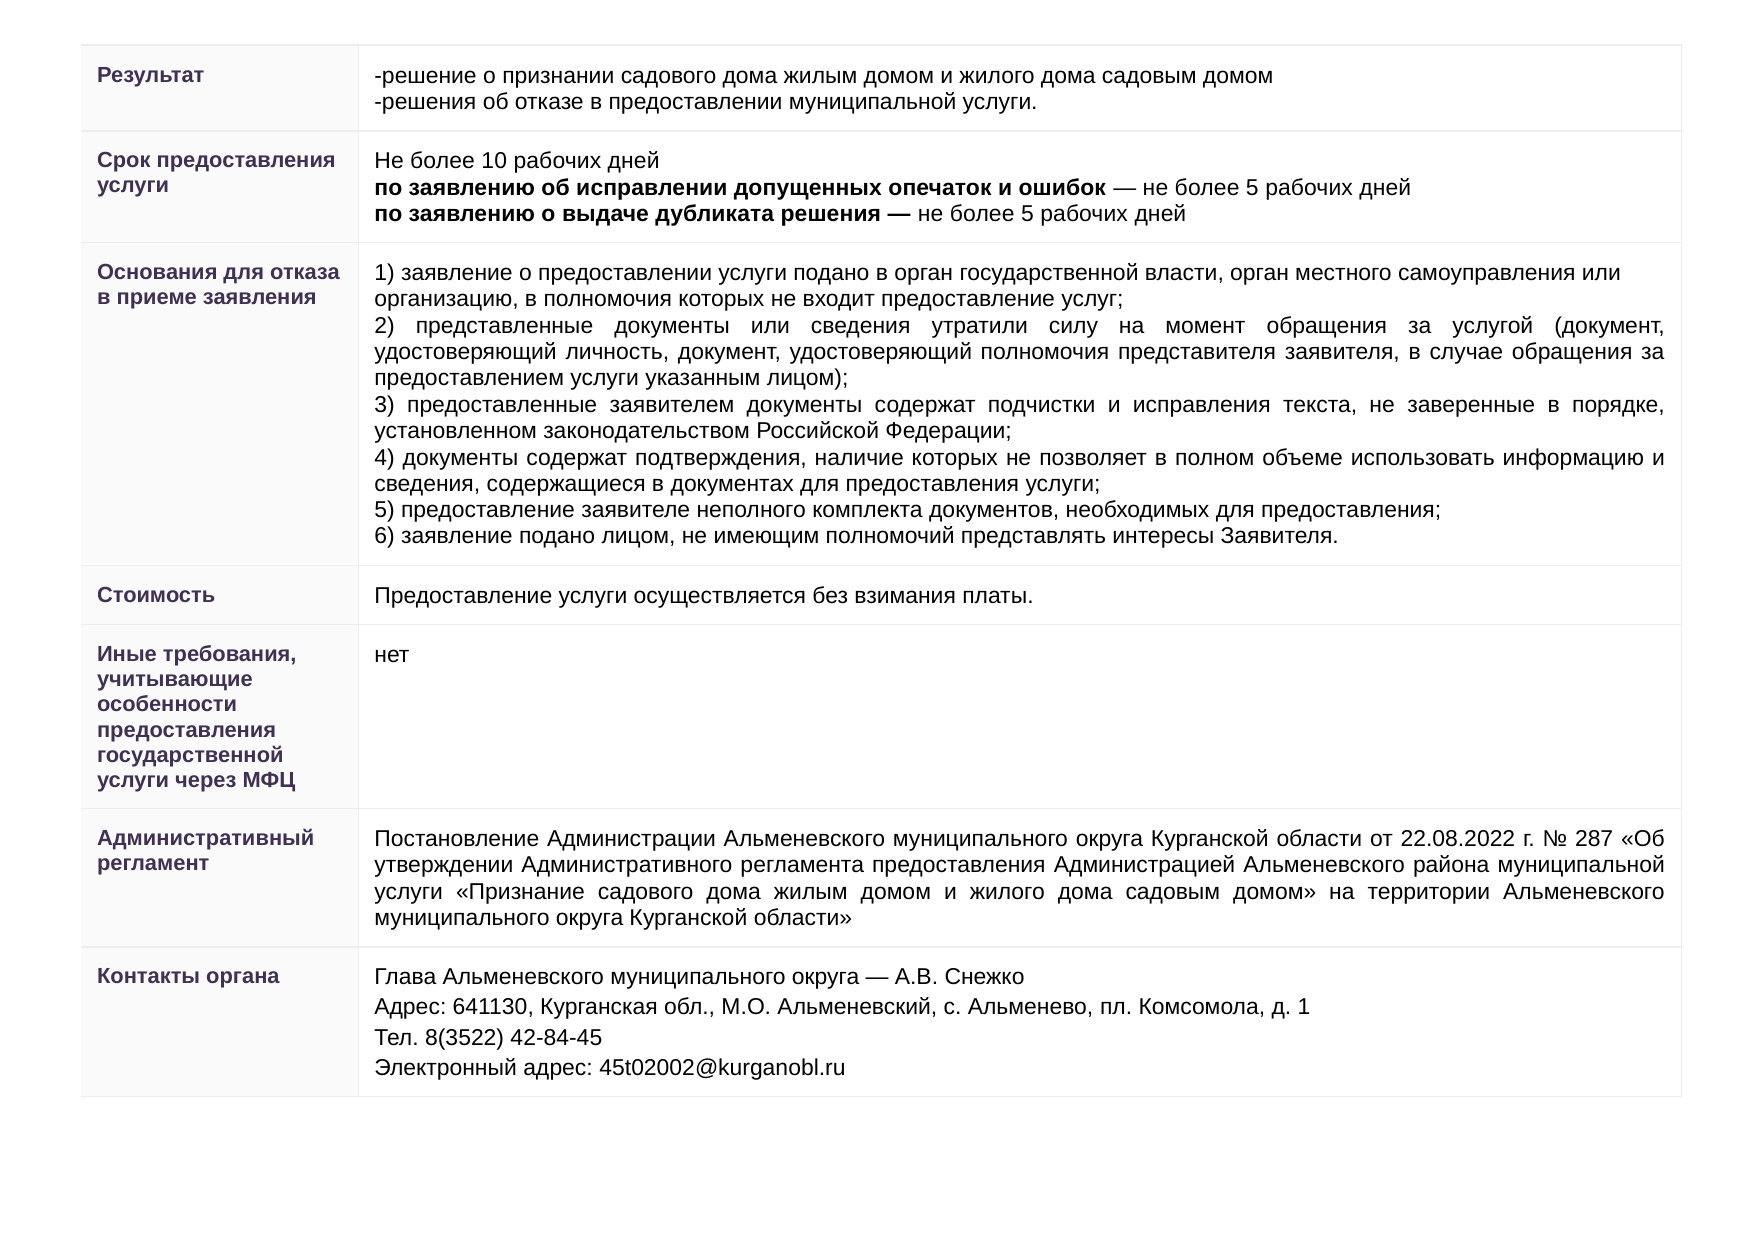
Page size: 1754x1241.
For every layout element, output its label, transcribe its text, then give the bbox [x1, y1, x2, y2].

table_cell Постановление Администрации Альменевского муниципального округа Курганской области от 22.08.2022 г. № 287 «Об утверждении Административного регламента предоставления Администрацией Альменевского района муниципальной услуги «Признание садового дома жилым домом и жилого дома садовым домом» на территории Альменевского муниципального округа Курганской области» [359, 809, 1681, 946]
table_cell Глава Альменевского муниципального округа — А.В. Снежко Адрес: 641130, Курганская обл., М.О. Альменевский, с. Альменево, пл. Комсомола, д. 1 Тел. 8(3522) 42-84-45 Электронный адрес: 45t02002@kurganobl.ru [359, 948, 1681, 1096]
table_cell Не более 10 рабочих дней по заявлению об исправлении допущенных опечаток и ошибок — не более 5 рабочих дней по заявлению о выдаче дубликата решения — не более 5 рабочих дней [359, 132, 1681, 242]
table_cell Контакты органа [81, 948, 358, 1096]
table_cell -решение о признании садового дома жилым домом и жилого дома садовым домом -решения об отказе в предоставлении муниципальной услуги. [359, 46, 1681, 130]
table_cell Иные требования, учитывающие особенности предоставления государственной услуги через МФЦ [81, 625, 358, 808]
table_cell Срок предоставления услуги [81, 132, 358, 242]
table_cell нет [359, 625, 1681, 808]
table_cell Стоимость [81, 566, 358, 624]
table_cell Административный регламент [81, 809, 358, 946]
table_cell Результат [81, 46, 358, 130]
table_cell 1) заявление о предоставлении услуги подано в орган государственной власти, орган местного самоуправления или организацию, в полномочия которых не входит предоставление услуг; 2) представленные документы или сведения утратили силу на момент обращения за услугой (документ, удостоверяющий личность, документ, удостоверяющий полномочия представителя заявителя, в случае обращения за предоставлением услуги указанным лицом); 3) предоставленные заявителем документы содержат подчистки и исправления текста, не заверенные в порядке, установленном законодательством Российской Федерации; 4) документы содержат подтверждения, наличие которых не позволяет в полном объеме использовать информацию и сведения, содержащиеся в документах для предоставления услуги; 5) предоставление заявителе неполного комплекта документов, необходимых для предоставления; 6) заявление подано лицом, не имеющим полномочий представлять интересы Заявителя. [359, 243, 1681, 564]
table_cell Предоставление услуги осуществляется без взимания платы. [359, 566, 1681, 624]
table_cell Основания для отказа в приеме заявления [81, 243, 358, 564]
